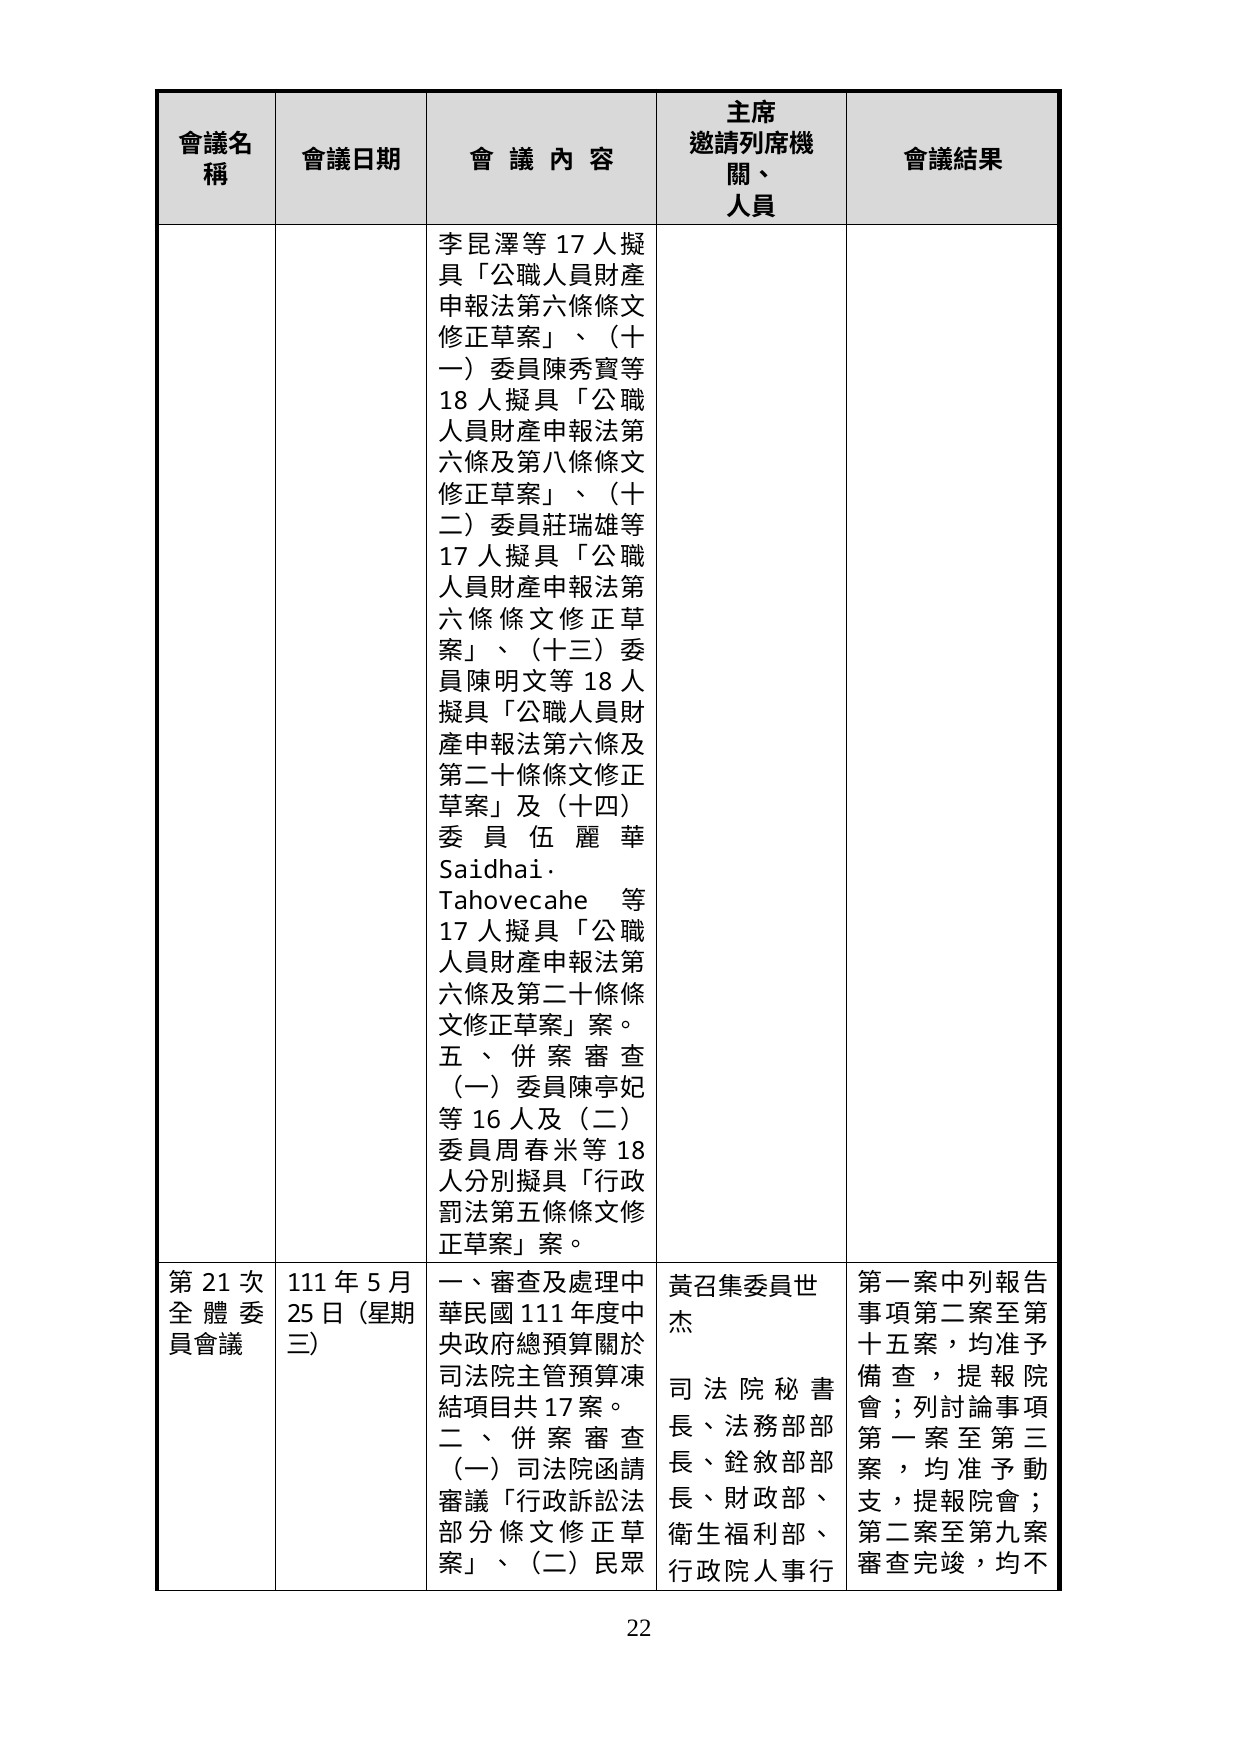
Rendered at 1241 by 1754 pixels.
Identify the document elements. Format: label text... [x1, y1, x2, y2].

table_cell 第一案中列報告事項第二案至第十五案，均准予備查，提報院會；列討論事項第一案至第三案，均准予動支，提報院會；第二案至第九案審查完竣，均不 [847, 1263, 1057, 1590]
table_cell 李昆澤等17人擬具「公職人員財產申報法第六條條文修正草案」、（十一）委員陳秀寳等18人擬具「公職人員財產申報法第六條及第八條條文修正草案」、（十二）委員莊瑞雄等17人擬具「公職人員財產申報法第六條條文修正草案」、（十三）委員陳明文等18人擬具「公職人員財產申報法第六條及第二十條條文修正草案」及（十四）委員伍麗華Saidhai‧Tahovecahe等17人擬具「公職人員財產申報法第六條及第二十條條文修正草案」案。 五、併案審查（一）委員陳亭妃等16人及（二）委員周春米等18人分別擬具「行政罰法第五條條文修正草案」案。 [427, 225, 656, 1262]
table_cell 黃召集委員世杰 司法院秘書長、法務部部長、銓敘部部長、財政部、衛生福利部、行政院人事行 [657, 1263, 846, 1590]
table_cell [847, 225, 1057, 1262]
table_header 會議結果 [847, 93, 1057, 224]
table_header 主席 邀請列席機關、 人員 [657, 93, 846, 224]
table_header 會議內容 [427, 93, 656, 224]
table_cell [657, 225, 846, 1262]
table_cell 一、審查及處理中華民國111年度中央政府總預算關於司法院主管預算凍結項目共17案。 二、併案審查（一）司法院函請審議「行政訴訟法部分條文修正草案」、（二）民眾 [427, 1263, 656, 1590]
table_header 會議日期 [276, 93, 426, 224]
table_cell [276, 225, 426, 1262]
table_cell [159, 225, 275, 1262]
table_cell 第21次全體委員會議 [159, 1263, 275, 1590]
table_cell 111年5月25日（星期三） [276, 1263, 426, 1590]
table_header 會議名稱 [159, 93, 275, 224]
